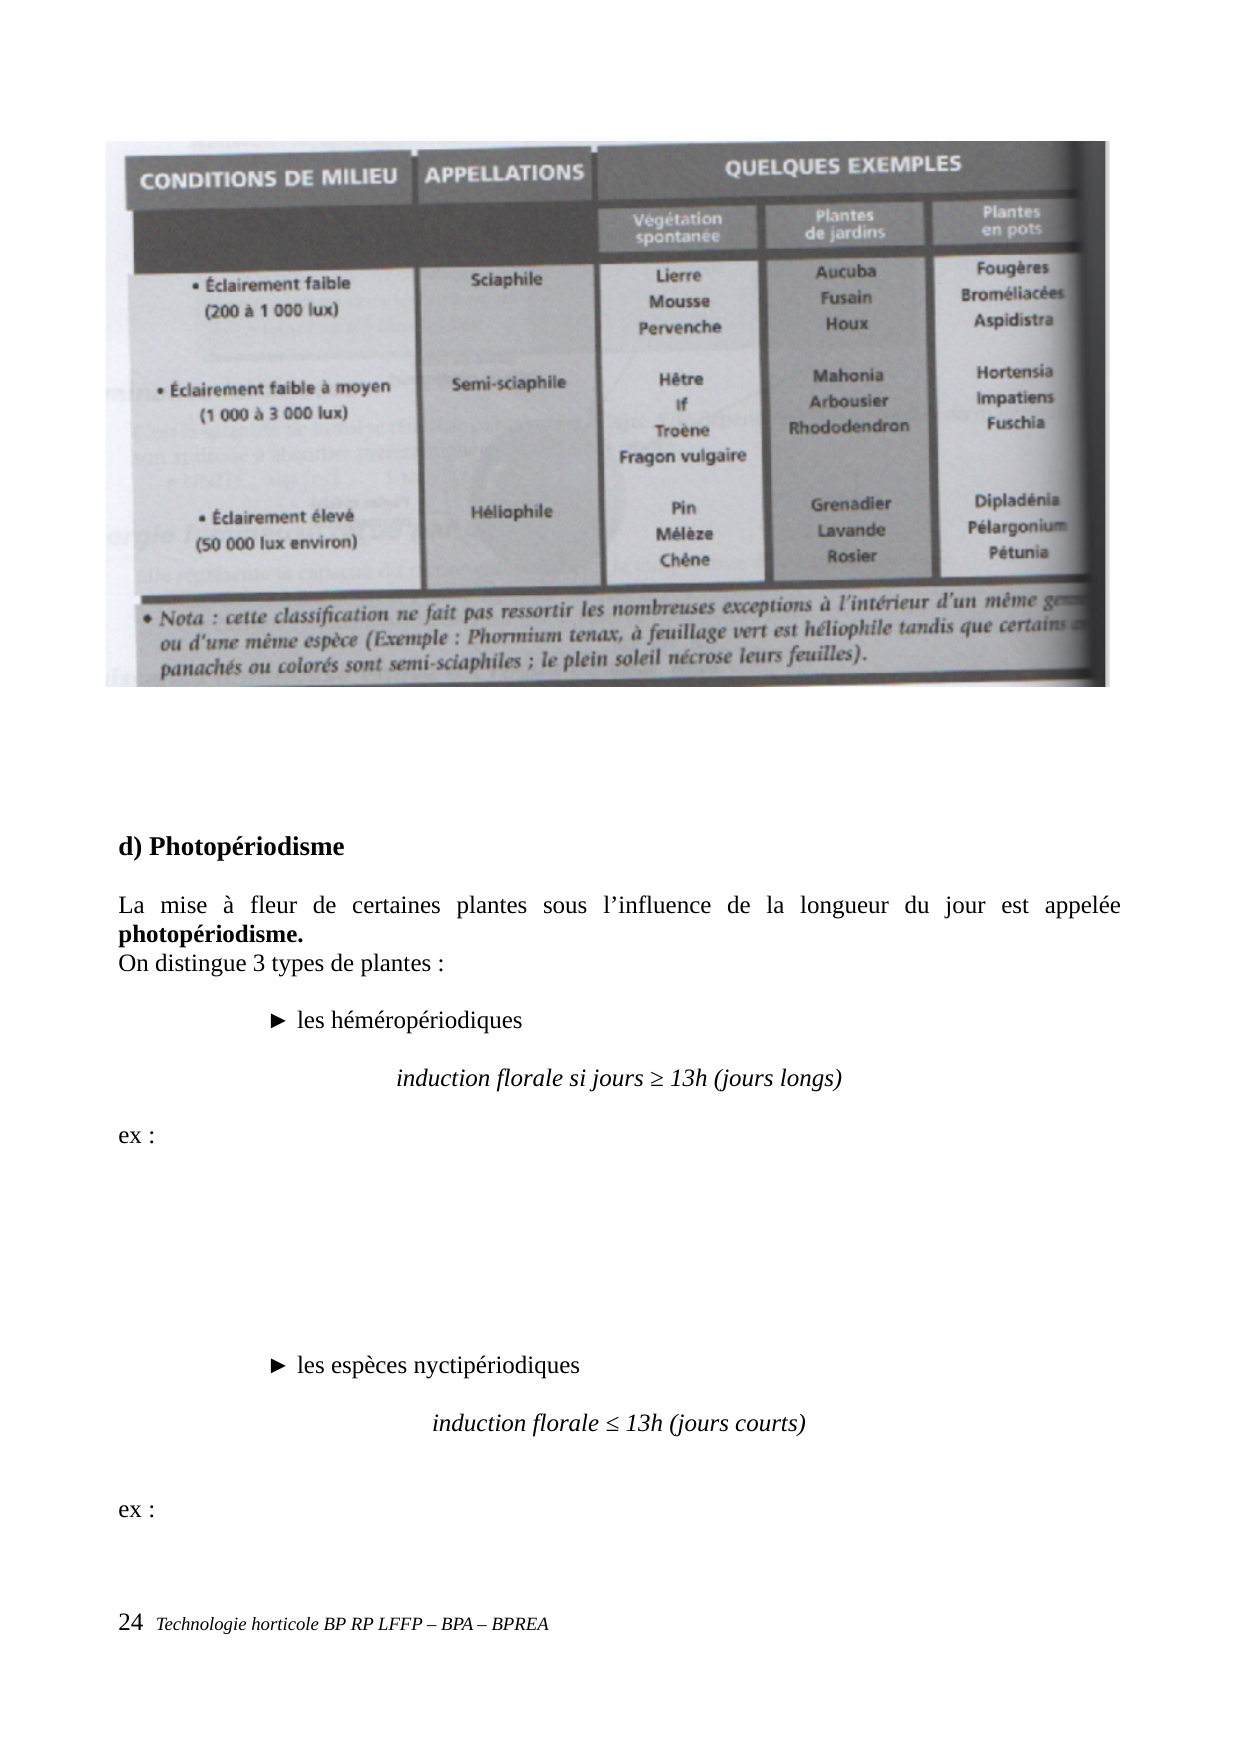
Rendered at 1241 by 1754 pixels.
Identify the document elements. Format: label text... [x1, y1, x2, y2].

picture [105, 141, 1110, 687]
text La mise à fleur de certaines plantes sous l’influence de la longueur du jour est appelée photopériodisme. [118, 890, 1122, 948]
text ► les héméropériodiques [118, 1005, 1122, 1034]
text On distingue 3 types de plantes : [118, 948, 1122, 977]
text induction florale ≤ 13h (jours courts) [118, 1408, 1122, 1437]
text ► les espèces nyctipériodiques [118, 1350, 1122, 1379]
text d) Photopériodisme [118, 830, 1122, 862]
text ex : [118, 1120, 1122, 1149]
text ex : [118, 1494, 1122, 1523]
text induction florale si jours ≥ 13h (jours longs) [118, 1063, 1122, 1092]
